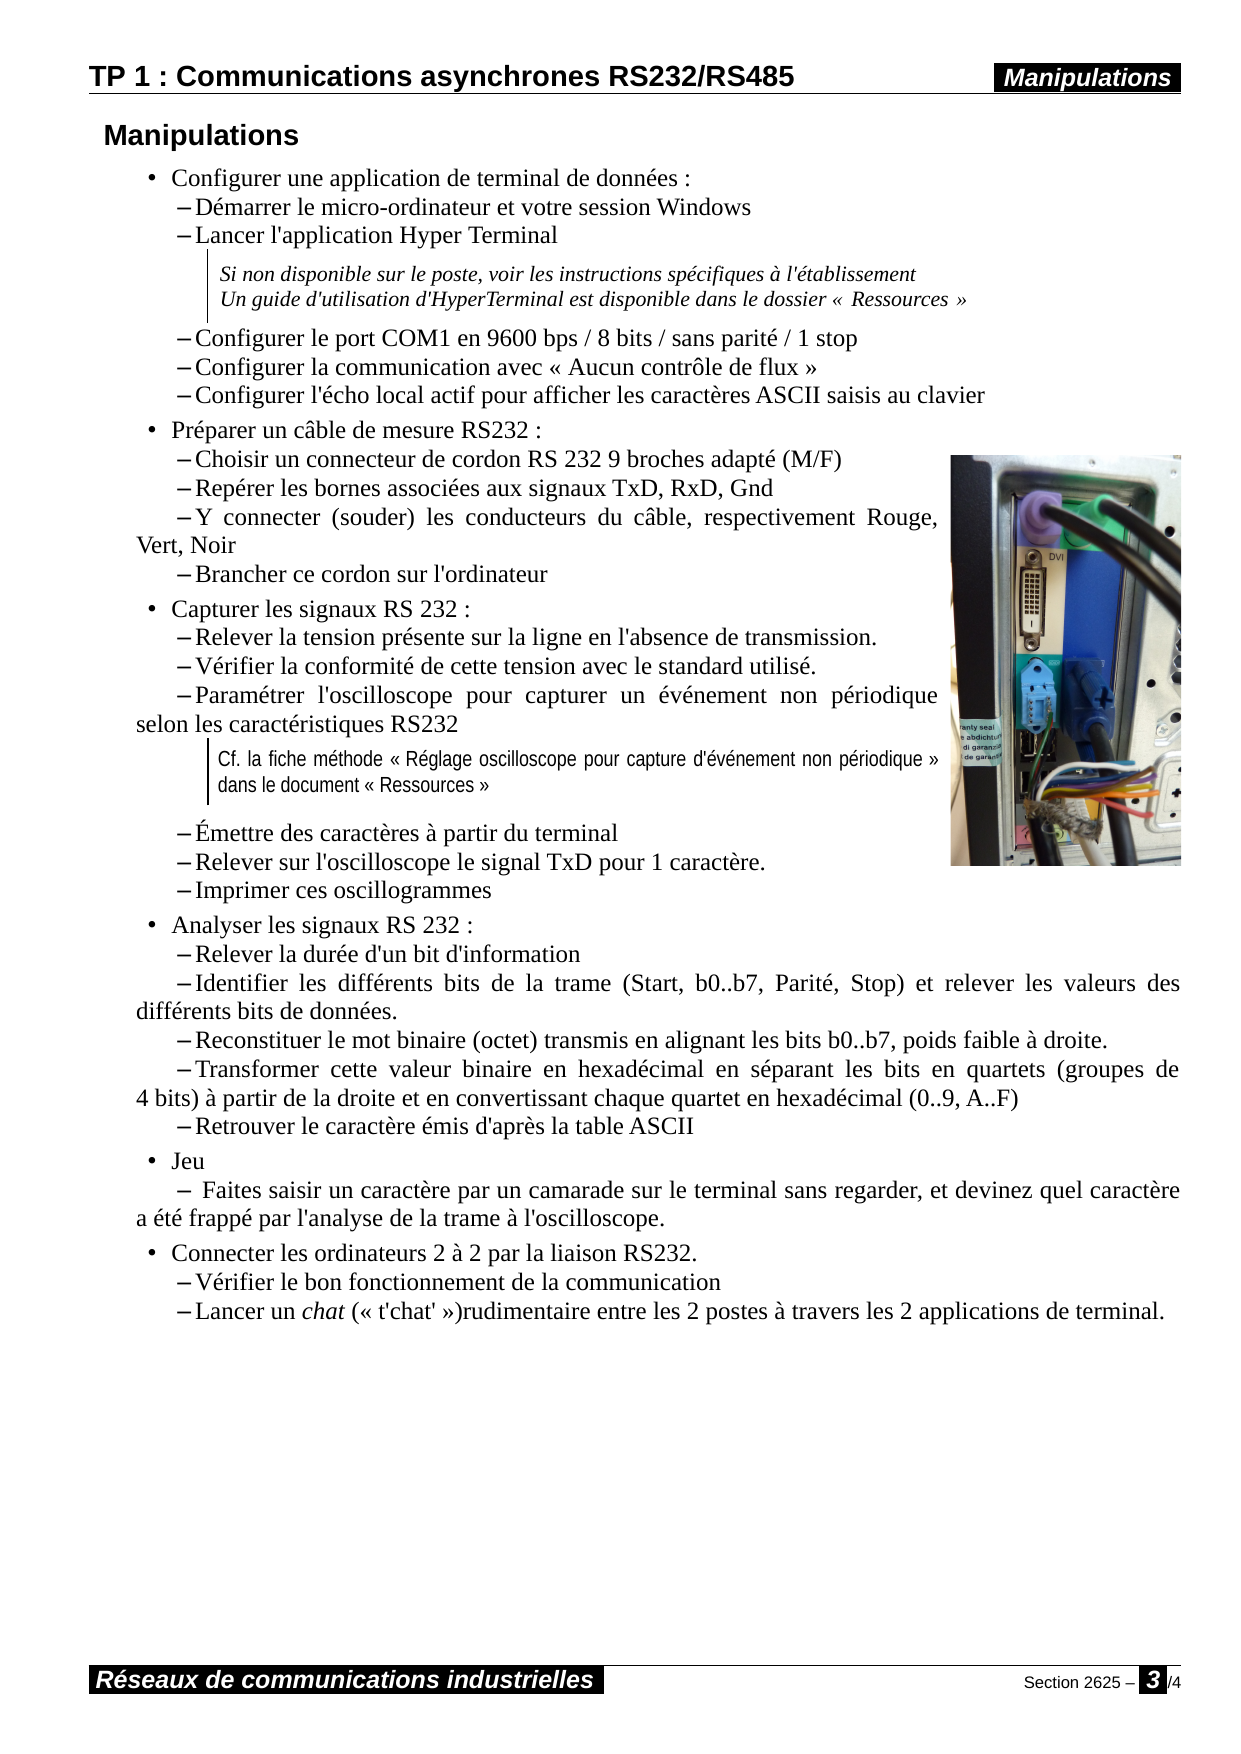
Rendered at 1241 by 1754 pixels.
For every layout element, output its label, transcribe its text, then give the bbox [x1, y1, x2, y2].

list Vérifier la conformité de cette tension avec le standard utilisé. [118, 651, 950, 680]
list Préparer un câble de mesure RS232 : [88, 415, 1181, 444]
list Lancer un chat (« t'chat' »)rudimentaire entre les 2 postes à travers les 2 applications de terminal. [118, 1296, 1181, 1324]
list Faites saisir un caractère par un camarade sur le terminal sans regarder, et devinez quel caractère a été frappé par l'analyse de la trame à l'oscilloscope. [118, 1175, 1181, 1232]
list Repérer les bornes associées aux signaux TxD, RxD, Gnd [118, 473, 950, 502]
list Lancer l'application Hyper Terminal [118, 220, 1181, 249]
picture [950, 455, 1182, 866]
list Jeu [88, 1146, 1181, 1175]
list Brancher ce cordon sur l'ordinateur [118, 559, 950, 588]
list Transformer cette valeur binaire en hexadécimal en séparant les bits en quartets (groupes de 4 bits) à partir de la droite et en convertissant chaque quartet en hexadécimal (0..9, A..F) [118, 1054, 1181, 1111]
list Analyser les signaux RS 232 : [88, 910, 1181, 939]
list Relever sur l'oscilloscope le signal TxD pour 1 caractère. [118, 847, 1181, 875]
list Configurer le port COM1 en 9600 bps / 8 bits / sans parité / 1 stop [118, 323, 1181, 352]
list Connecter les ordinateurs 2 à 2 par la liaison RS232. [88, 1238, 1181, 1267]
list Paramétrer l'oscilloscope pour capturer un événement non périodique selon les caractéristiques RS232 [118, 680, 950, 737]
list Retrouver le caractère émis d'après la table ASCII [118, 1111, 1181, 1140]
list Y connecter (souder) les conducteurs du câble, respectivement Rouge, Vert, Noir [118, 502, 950, 559]
list Démarrer le micro-ordinateur et votre session Windows [118, 192, 1181, 220]
list Capturer les signaux RS 232 : [88, 594, 950, 622]
list Identifier les différents bits de la trame (Start, b0..b7, Parité, Stop) et relever les valeurs des différents bits de données. [118, 968, 1181, 1025]
list Vérifier le bon fonctionnement de la communication [118, 1267, 1181, 1296]
list Configurer l'écho local actif pour afficher les caractères ASCII saisis au clavier [118, 381, 1181, 409]
list Émettre des caractères à partir du terminal [118, 818, 950, 847]
list Imprimer ces oscillogrammes [118, 875, 1181, 904]
list Un guide d'utilisation d'HyperTerminal est disponible dans le dossier « Ressources » [208, 286, 1181, 323]
list Configurer une application de terminal de données : [88, 163, 1181, 192]
list Relever la durée d'un bit d'information [118, 939, 1181, 968]
subtitle Manipulations [103, 117, 1181, 151]
list Si non disponible sur le poste, voir les instructions spécifiques à l'établissement [208, 249, 1181, 286]
list Reconstituer le mot binaire (octet) transmis en alignant les bits b0..b7, poids faible à droite. [118, 1025, 1181, 1054]
list Choisir un connecteur de cordon RS 232 9 broches adapté (M/F) [118, 444, 1181, 473]
list Relever la tension présente sur la ligne en l'absence de transmission. [118, 622, 950, 651]
text Cf. la fiche méthode « Réglage oscilloscope pour capture d'événement non périodique » dans le document « Ressources » [207, 737, 950, 805]
list Configurer la communication avec « Aucun contrôle de flux » [118, 352, 1181, 381]
